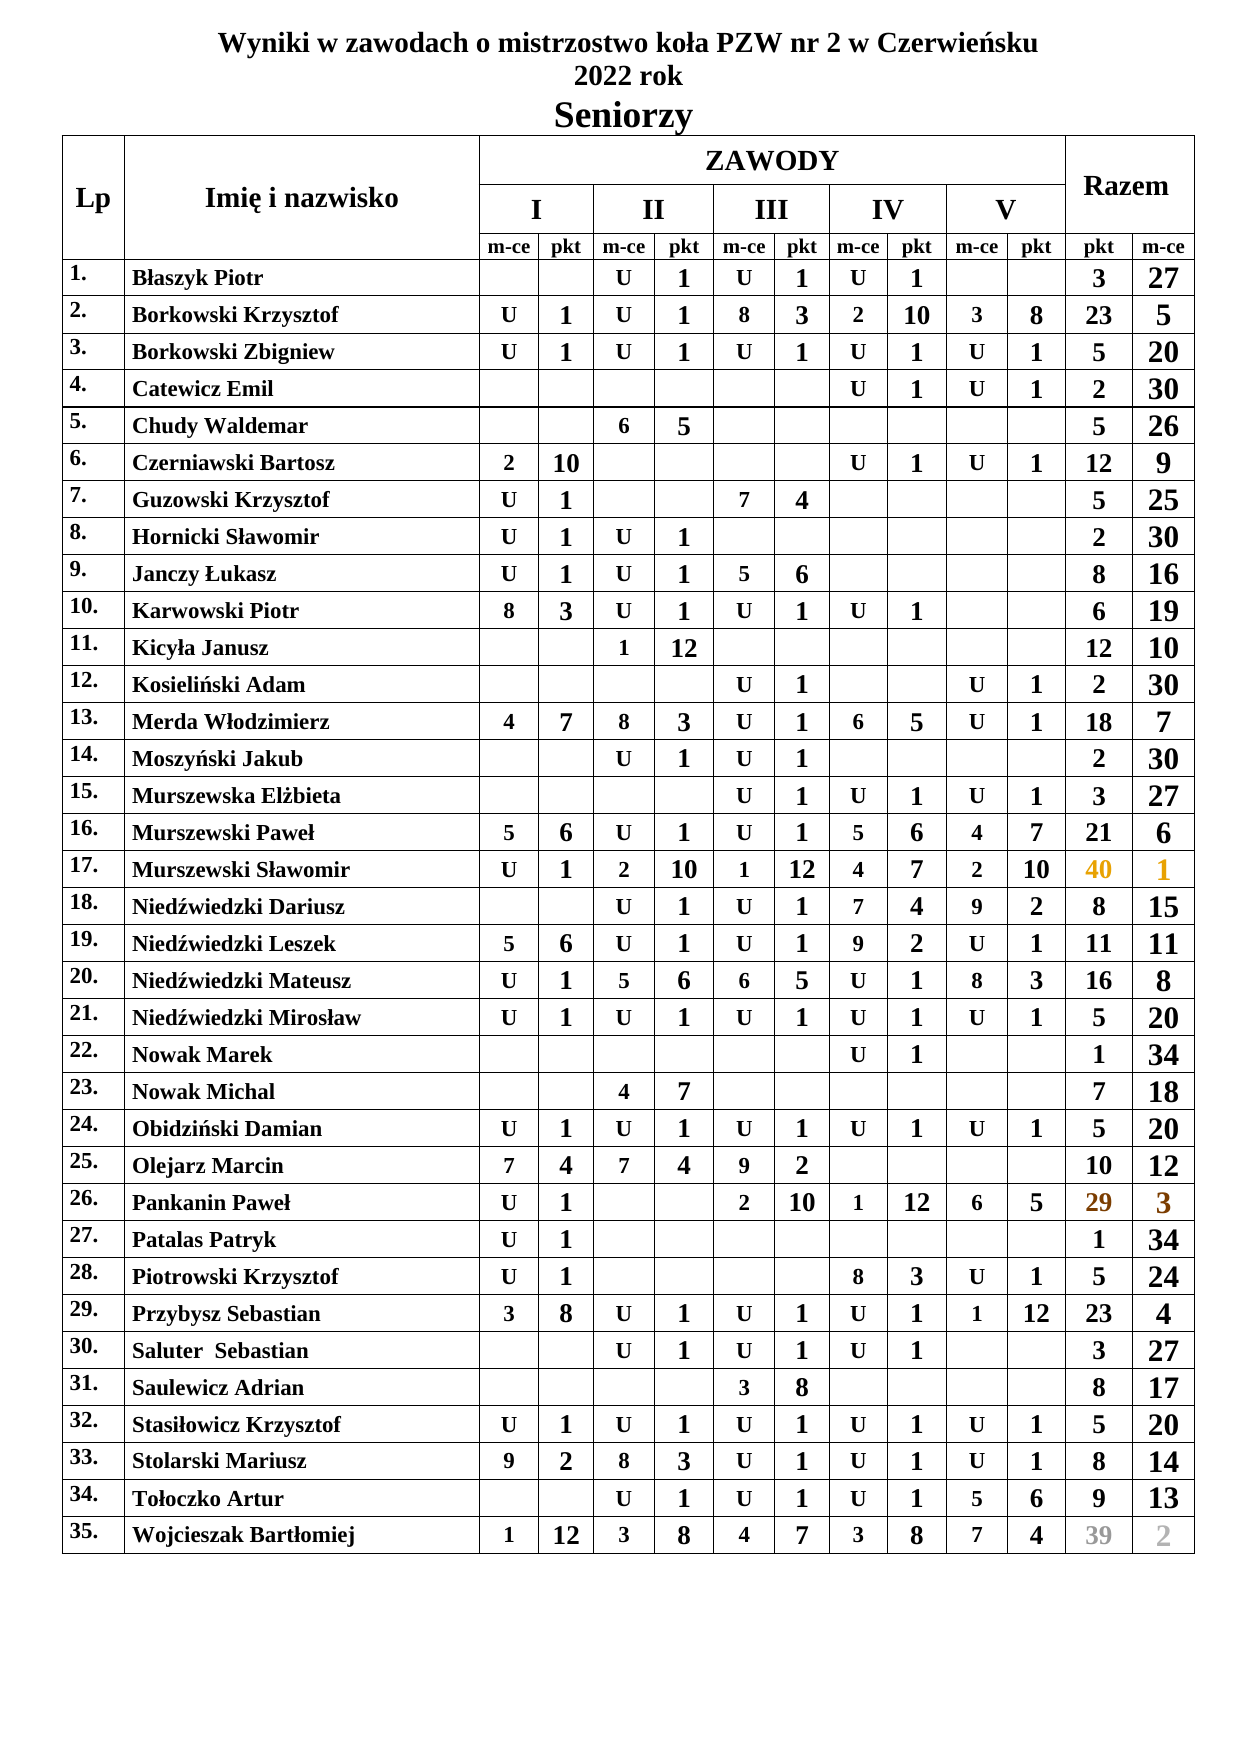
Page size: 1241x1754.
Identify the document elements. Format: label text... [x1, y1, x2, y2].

table_cell pkt [655, 234, 713, 258]
table_cell U [480, 1258, 538, 1294]
table_cell U [714, 592, 774, 628]
table_cell 1 [539, 999, 593, 1035]
table_cell 1 [1008, 1258, 1065, 1294]
table_cell [539, 1073, 593, 1109]
table_cell U [830, 260, 887, 295]
table_cell [63, 1110, 124, 1146]
table_cell U [714, 703, 774, 739]
table_cell 1 [655, 925, 713, 961]
table_cell 7 [480, 1147, 538, 1183]
table_cell [1008, 408, 1065, 443]
table_cell 1 [539, 555, 593, 591]
table_cell 3 [888, 1258, 946, 1294]
table_cell 3 [830, 1517, 887, 1553]
table_cell 19 [1133, 592, 1194, 628]
table_cell [63, 1221, 124, 1257]
table_cell 10 [1133, 629, 1194, 665]
table_cell Catewicz Emil [125, 370, 479, 406]
table_cell 4 [888, 888, 946, 924]
table_cell U [830, 1295, 887, 1331]
table_cell Niedźwiedzki Mateusz [125, 962, 479, 998]
table_cell 5 [1066, 1258, 1132, 1294]
table_cell 1 [539, 1184, 593, 1220]
table_cell U [830, 334, 887, 369]
table_cell 10 [539, 444, 593, 480]
table_cell [888, 518, 946, 554]
table_cell 1 [1066, 1036, 1132, 1072]
table_cell Stasiłowicz Krzysztof [125, 1406, 479, 1442]
table_cell 1 [655, 260, 713, 295]
table_cell [63, 851, 124, 887]
table_cell 6 [1008, 1480, 1065, 1516]
table_cell 20 [1133, 1110, 1194, 1146]
table_cell [1008, 592, 1065, 628]
table_cell [947, 1073, 1007, 1109]
table_cell U [714, 999, 774, 1035]
table_cell [594, 370, 654, 406]
table_cell [714, 444, 774, 480]
table_cell 1 [888, 444, 946, 480]
table_cell 4 [775, 481, 829, 517]
table_cell 1 [539, 962, 593, 998]
table_cell U [830, 1332, 887, 1368]
table_cell [63, 518, 124, 554]
table_cell [830, 666, 887, 702]
table_cell [594, 1036, 654, 1072]
table_cell U [714, 1480, 774, 1516]
table_cell pkt [539, 234, 593, 258]
table_cell [539, 1036, 593, 1072]
table_cell 8 [1066, 555, 1132, 591]
table_cell [539, 260, 593, 295]
table_cell U [594, 260, 654, 295]
table_cell U [714, 1332, 774, 1368]
table_cell Karwowski Piotr [125, 592, 479, 628]
table_cell Borkowski Krzysztof [125, 296, 479, 332]
table_cell 5 [480, 925, 538, 961]
table_cell Kicyła Janusz [125, 629, 479, 665]
table_cell [480, 777, 538, 813]
table_cell 3 [775, 296, 829, 332]
table_cell 3 [655, 703, 713, 739]
table_cell 10 [655, 851, 713, 887]
table_cell U [947, 666, 1007, 702]
table_cell [594, 666, 654, 702]
table_cell 2 [830, 296, 887, 332]
table_cell 29 [1066, 1184, 1132, 1220]
table_cell 6 [1066, 592, 1132, 628]
table_cell 3 [480, 1295, 538, 1331]
table_cell 2 [1133, 1517, 1194, 1553]
table_cell 12 [1008, 1295, 1065, 1331]
table_cell 2 [947, 851, 1007, 887]
table_cell 1 [1008, 999, 1065, 1035]
table_cell [480, 888, 538, 924]
table_cell [947, 1221, 1007, 1257]
table_cell 1 [888, 1036, 946, 1072]
table_cell 14 [1133, 1443, 1194, 1479]
table_cell Błaszyk Piotr [125, 260, 479, 295]
table_cell 8 [830, 1258, 887, 1294]
table_cell 7 [1066, 1073, 1132, 1109]
table_cell 1 [539, 851, 593, 887]
table_cell 11 [1133, 925, 1194, 961]
table_cell 7 [714, 481, 774, 517]
table_cell [888, 666, 946, 702]
table_cell 7 [947, 1517, 1007, 1553]
table_cell [655, 1036, 713, 1072]
table_cell [714, 1221, 774, 1257]
table_cell V [947, 185, 1065, 233]
table_cell U [594, 999, 654, 1035]
table_cell 21 [1066, 814, 1132, 850]
table_cell 7 [775, 1517, 829, 1553]
table_cell m-ce [480, 234, 538, 258]
table_cell [539, 1369, 593, 1405]
table_cell 5 [480, 814, 538, 850]
table_cell 1 [655, 592, 713, 628]
table_cell 10 [775, 1184, 829, 1220]
table_cell 5 [947, 1480, 1007, 1516]
table_cell [63, 334, 124, 369]
table_cell Murszewski Paweł [125, 814, 479, 850]
table_cell [63, 703, 124, 739]
table_cell U [947, 1443, 1007, 1479]
table_cell U [480, 296, 538, 332]
table_cell 1 [655, 296, 713, 332]
table_cell 8 [539, 1295, 593, 1331]
table_cell U [830, 370, 887, 406]
table_cell 1 [888, 1480, 946, 1516]
table_cell 10 [1008, 851, 1065, 887]
table_cell U [947, 370, 1007, 406]
table_cell 1 [539, 296, 593, 332]
table_cell U [714, 1110, 774, 1146]
table_cell I [480, 185, 593, 233]
table_cell [594, 1369, 654, 1405]
table_cell 9 [714, 1147, 774, 1183]
table_cell 34 [1133, 1036, 1194, 1072]
table_cell [775, 1258, 829, 1294]
table_cell 30 [1133, 740, 1194, 776]
table_cell pkt [1066, 234, 1132, 258]
table_cell 1 [655, 740, 713, 776]
table_cell 7 [888, 851, 946, 887]
table_cell 30 [1133, 666, 1194, 702]
table_cell Wojcieszak Bartłomiej [125, 1517, 479, 1553]
table_cell 20 [1133, 1406, 1194, 1442]
table_cell Hornicki Sławomir [125, 518, 479, 554]
table_cell 1 [1008, 1443, 1065, 1479]
table_cell 8 [1066, 1443, 1132, 1479]
table_cell 4 [539, 1147, 593, 1183]
table_cell 1 [539, 1258, 593, 1294]
table_cell [63, 1517, 124, 1553]
table_cell U [594, 814, 654, 850]
title Wyniki w zawodach o mistrzostwo koła PZW nr 2 w Czerwieńsku [75, 25, 1181, 58]
table_cell 5 [775, 962, 829, 998]
table_cell U [594, 518, 654, 554]
table_cell 1 [888, 1406, 946, 1442]
table_cell [63, 1332, 124, 1368]
table_cell Borkowski Zbigniew [125, 334, 479, 369]
table_cell III [714, 185, 829, 233]
table_cell [655, 777, 713, 813]
table_cell [714, 629, 774, 665]
table_cell 1 [1133, 851, 1194, 887]
table_cell Czerniawski Bartosz [125, 444, 479, 480]
table_cell 27 [1133, 1332, 1194, 1368]
table_cell 5 [1008, 1184, 1065, 1220]
table_cell 2 [775, 1147, 829, 1183]
table_cell [1008, 1369, 1065, 1405]
table_cell 3 [947, 296, 1007, 332]
table_cell 1 [655, 1295, 713, 1331]
table_cell IV [830, 185, 946, 233]
table_cell 5 [1066, 1406, 1132, 1442]
table_cell [655, 1258, 713, 1294]
table_cell 3 [714, 1369, 774, 1405]
table_cell U [480, 555, 538, 591]
table_cell 6 [1133, 814, 1194, 850]
table_cell [830, 518, 887, 554]
table_cell Kosieliński Adam [125, 666, 479, 702]
table_cell 1 [775, 1295, 829, 1331]
table_cell 1 [888, 260, 946, 295]
table_cell 1 [655, 999, 713, 1035]
table_cell U [594, 592, 654, 628]
table_cell 6 [888, 814, 946, 850]
table_cell m-ce [947, 234, 1007, 258]
table_cell 3 [655, 1443, 713, 1479]
table_cell 1 [655, 334, 713, 369]
table_cell U [830, 962, 887, 998]
table_cell [539, 1480, 593, 1516]
table_cell 6 [539, 925, 593, 961]
table_cell [63, 481, 124, 517]
table_cell [775, 629, 829, 665]
table_cell 6 [830, 703, 887, 739]
table_cell 1 [480, 1517, 538, 1553]
table_cell 1 [775, 888, 829, 924]
table_cell 1 [655, 555, 713, 591]
table_cell 12 [539, 1517, 593, 1553]
table_cell 1 [1008, 925, 1065, 961]
table_cell U [594, 1295, 654, 1331]
table_cell [1008, 1036, 1065, 1072]
table_cell 10 [1066, 1147, 1132, 1183]
table_cell 12 [1066, 444, 1132, 480]
table_cell U [594, 1332, 654, 1368]
table_cell 1 [830, 1184, 887, 1220]
table_cell [63, 666, 124, 702]
table_cell [594, 1221, 654, 1257]
table_cell 1 [1008, 1406, 1065, 1442]
table_cell 1 [655, 518, 713, 554]
text Seniorzy [75, 92, 1181, 135]
table_cell 5 [1066, 408, 1132, 443]
table_cell 1 [888, 999, 946, 1035]
table_cell U [594, 740, 654, 776]
table_cell 1 [947, 1295, 1007, 1331]
table_cell 1 [539, 1110, 593, 1146]
table_cell 1 [775, 1110, 829, 1146]
table_cell 1 [775, 925, 829, 961]
table_cell [63, 260, 124, 295]
table_cell U [714, 777, 774, 813]
table_cell 1 [1008, 1110, 1065, 1146]
table_cell 5 [888, 703, 946, 739]
table_cell 8 [594, 703, 654, 739]
table_cell [947, 260, 1007, 295]
table_cell 6 [947, 1184, 1007, 1220]
table_cell U [594, 1406, 654, 1442]
table_cell [63, 1258, 124, 1294]
table_cell 5 [714, 555, 774, 591]
table_cell [830, 740, 887, 776]
table_cell U [480, 1221, 538, 1257]
table_cell [1008, 481, 1065, 517]
table_cell [480, 370, 538, 406]
table_cell [480, 740, 538, 776]
table_cell U [480, 1406, 538, 1442]
table_cell [63, 777, 124, 813]
table_cell U [594, 888, 654, 924]
table_cell 18 [1066, 703, 1132, 739]
table_cell 27 [1133, 260, 1194, 295]
table_cell U [480, 518, 538, 554]
table_cell 1 [539, 1221, 593, 1257]
text 2022 rok [75, 58, 1181, 92]
table_cell [539, 629, 593, 665]
table_cell 4 [830, 851, 887, 887]
table_cell 3 [1133, 1184, 1194, 1220]
table_cell [63, 1295, 124, 1331]
table_cell Niedźwiedzki Mirosław [125, 999, 479, 1035]
table_cell [655, 1184, 713, 1220]
table_cell [480, 666, 538, 702]
table_cell 3 [1008, 962, 1065, 998]
table_cell U [480, 1110, 538, 1146]
table_cell Niedźwiedzki Dariusz [125, 888, 479, 924]
table_cell 1 [775, 999, 829, 1035]
table_cell [1008, 740, 1065, 776]
table_cell 1 [888, 1332, 946, 1368]
table_cell 7 [539, 703, 593, 739]
table_cell [947, 555, 1007, 591]
table_cell [539, 740, 593, 776]
table_cell 3 [539, 592, 593, 628]
table_cell 1 [888, 1110, 946, 1146]
table_cell 4 [594, 1073, 654, 1109]
table_cell 9 [1133, 444, 1194, 480]
table_cell U [480, 481, 538, 517]
table_cell 11 [1066, 925, 1132, 961]
table_cell [594, 1184, 654, 1220]
table_cell 6 [775, 555, 829, 591]
table_cell Przybysz Sebastian [125, 1295, 479, 1331]
table_cell U [947, 703, 1007, 739]
table_cell U [830, 592, 887, 628]
table_cell [888, 481, 946, 517]
table_cell U [830, 1036, 887, 1072]
table_cell [63, 1443, 124, 1479]
table_cell 9 [947, 888, 1007, 924]
table_cell [63, 888, 124, 924]
table_cell Patalas Patryk [125, 1221, 479, 1257]
table_cell [1008, 1332, 1065, 1368]
table_cell Obidziński Damian [125, 1110, 479, 1146]
table_cell U [594, 296, 654, 332]
table_cell U [714, 740, 774, 776]
table_cell [888, 629, 946, 665]
table_cell 5 [1066, 334, 1132, 369]
table_cell U [947, 1110, 1007, 1146]
table_cell 2 [1066, 518, 1132, 554]
table_cell 3 [1066, 1332, 1132, 1368]
table_cell [480, 260, 538, 295]
table_cell [830, 1073, 887, 1109]
table_cell 12 [1066, 629, 1132, 665]
table_cell [480, 1332, 538, 1368]
table_header Lp [63, 136, 124, 258]
table_cell [830, 1147, 887, 1183]
table_cell [655, 481, 713, 517]
table_cell [63, 1036, 124, 1072]
table_cell 1 [655, 888, 713, 924]
table_cell 5 [1066, 999, 1132, 1035]
table_cell U [830, 1406, 887, 1442]
table_cell [947, 1036, 1007, 1072]
table_cell U [594, 555, 654, 591]
table_cell 1 [1008, 370, 1065, 406]
table_cell 1 [888, 1295, 946, 1331]
table_cell [830, 481, 887, 517]
table_cell m-ce [714, 234, 774, 258]
table_cell [63, 444, 124, 480]
table_cell 9 [830, 925, 887, 961]
table_cell [1008, 260, 1065, 295]
table_cell 8 [1008, 296, 1065, 332]
table_cell [63, 814, 124, 850]
table_cell 25 [1133, 481, 1194, 517]
table_cell U [947, 1258, 1007, 1294]
table_cell 8 [1133, 962, 1194, 998]
table_cell 30 [1133, 518, 1194, 554]
table_cell 12 [655, 629, 713, 665]
table_cell U [714, 334, 774, 369]
table_cell Chudy Waldemar [125, 408, 479, 443]
table_cell 5 [655, 408, 713, 443]
table_cell [947, 1332, 1007, 1368]
table_cell 1 [1008, 444, 1065, 480]
table_cell 1 [888, 1443, 946, 1479]
table_cell Guzowski Krzysztof [125, 481, 479, 517]
table_cell 5 [830, 814, 887, 850]
table_cell [63, 1073, 124, 1109]
table_cell Nowak Michal [125, 1073, 479, 1109]
table_cell [63, 1406, 124, 1442]
table_cell pkt [775, 234, 829, 258]
table_cell U [714, 925, 774, 961]
table_cell [655, 370, 713, 406]
table_cell [1008, 1147, 1065, 1183]
table_cell 1 [775, 814, 829, 850]
table_cell [63, 999, 124, 1035]
table_cell U [714, 666, 774, 702]
table_cell 5 [594, 962, 654, 998]
table_cell 1 [888, 370, 946, 406]
table_cell [480, 629, 538, 665]
table_cell Murszewska Elżbieta [125, 777, 479, 813]
table_cell [63, 1369, 124, 1405]
table_cell 8 [480, 592, 538, 628]
table_cell [775, 444, 829, 480]
table_cell 1 [888, 962, 946, 998]
table_cell 1 [775, 1406, 829, 1442]
table_cell [888, 740, 946, 776]
table_cell 5 [1066, 1110, 1132, 1146]
table_cell 4 [655, 1147, 713, 1183]
table_cell 1 [775, 334, 829, 369]
table_header Razem [1066, 136, 1194, 233]
table_cell 8 [714, 296, 774, 332]
table_cell 30 [1133, 370, 1194, 406]
table_cell 23 [1066, 296, 1132, 332]
table_cell 39 [1066, 1517, 1132, 1553]
table_cell [539, 370, 593, 406]
table_cell 1 [1008, 334, 1065, 369]
table_cell U [947, 777, 1007, 813]
table_cell U [480, 1184, 538, 1220]
table_cell [830, 555, 887, 591]
table_cell [63, 555, 124, 591]
table_cell 1 [655, 1480, 713, 1516]
table_cell U [480, 999, 538, 1035]
table_cell 9 [480, 1443, 538, 1479]
table_header ZAWODY [480, 136, 1065, 184]
table_cell 7 [1008, 814, 1065, 850]
table_cell 3 [594, 1517, 654, 1553]
table_cell U [947, 999, 1007, 1035]
table_cell U [830, 999, 887, 1035]
table_cell U [947, 1406, 1007, 1442]
table_cell 1 [594, 629, 654, 665]
table_cell 2 [1066, 370, 1132, 406]
table_cell U [714, 814, 774, 850]
table_cell [888, 1221, 946, 1257]
table_cell 1 [655, 1332, 713, 1368]
table_cell U [480, 851, 538, 887]
table_cell 4 [1133, 1295, 1194, 1331]
table_cell 3 [1066, 260, 1132, 295]
table_cell [888, 1073, 946, 1109]
table_cell [1008, 555, 1065, 591]
table_cell 1 [775, 740, 829, 776]
table_cell 1 [539, 481, 593, 517]
table_cell 20 [1133, 334, 1194, 369]
table_cell U [714, 1295, 774, 1331]
table_cell U [830, 1443, 887, 1479]
table_cell [480, 408, 538, 443]
table_cell [947, 740, 1007, 776]
table_cell 2 [888, 925, 946, 961]
table_cell [480, 1036, 538, 1072]
table_cell Saluter Sebastian [125, 1332, 479, 1368]
table_cell [714, 1036, 774, 1072]
table_cell [775, 518, 829, 554]
table_cell [594, 481, 654, 517]
table_cell 17 [1133, 1369, 1194, 1405]
table_cell [1008, 1073, 1065, 1109]
table_cell [655, 666, 713, 702]
table_cell [655, 1221, 713, 1257]
table_cell 1 [1008, 666, 1065, 702]
table_cell 34 [1133, 1221, 1194, 1257]
table_cell II [594, 185, 713, 233]
table_cell 1 [655, 1110, 713, 1146]
table_cell [63, 740, 124, 776]
table_cell 2 [1066, 666, 1132, 702]
table_cell 26 [1133, 408, 1194, 443]
table_cell U [830, 777, 887, 813]
table_cell 13 [1133, 1480, 1194, 1516]
table_cell 7 [655, 1073, 713, 1109]
table_cell 1 [655, 814, 713, 850]
table_cell 24 [1133, 1258, 1194, 1294]
table_cell [775, 1221, 829, 1257]
table_cell 8 [947, 962, 1007, 998]
table_cell 2 [714, 1184, 774, 1220]
table_cell 2 [1066, 740, 1132, 776]
table_cell [888, 1369, 946, 1405]
table_cell 1 [775, 1332, 829, 1368]
table_cell U [714, 260, 774, 295]
table_cell 7 [594, 1147, 654, 1183]
table_cell [539, 1332, 593, 1368]
table_cell 23 [1066, 1295, 1132, 1331]
table_cell U [947, 444, 1007, 480]
table_cell U [830, 444, 887, 480]
table_cell U [714, 1443, 774, 1479]
table_cell U [594, 1110, 654, 1146]
table_cell 16 [1133, 555, 1194, 591]
table_cell 3 [1066, 777, 1132, 813]
table_cell 2 [480, 444, 538, 480]
table_cell U [830, 1480, 887, 1516]
table_cell 1 [775, 1480, 829, 1516]
table_cell 2 [594, 851, 654, 887]
table_cell [714, 518, 774, 554]
table_cell 1 [888, 592, 946, 628]
table_cell [830, 629, 887, 665]
table_cell [1008, 1221, 1065, 1257]
table_cell [655, 1369, 713, 1405]
table_cell 1 [1008, 703, 1065, 739]
table_cell 1 [539, 1406, 593, 1442]
table_cell Saulewicz Adrian [125, 1369, 479, 1405]
table_cell Janczy Łukasz [125, 555, 479, 591]
table_header Imię i nazwisko [125, 136, 479, 258]
table_cell [480, 1480, 538, 1516]
table_cell [714, 370, 774, 406]
table_cell 8 [594, 1443, 654, 1479]
table_cell [830, 1369, 887, 1405]
table_cell 1 [1008, 777, 1065, 813]
table_cell [830, 408, 887, 443]
table_cell [714, 1258, 774, 1294]
table_cell 4 [480, 703, 538, 739]
table_cell [830, 1221, 887, 1257]
table_cell [480, 1369, 538, 1405]
table_cell [888, 408, 946, 443]
table_cell [947, 629, 1007, 665]
table_cell 4 [947, 814, 1007, 850]
table_cell 6 [539, 814, 593, 850]
table_cell [714, 1073, 774, 1109]
table_cell 7 [1133, 703, 1194, 739]
table_cell 7 [830, 888, 887, 924]
table_cell [775, 1036, 829, 1072]
table_cell m-ce [1133, 234, 1194, 258]
table_cell U [594, 1480, 654, 1516]
table_cell Murszewski Sławomir [125, 851, 479, 887]
table_cell Merda Włodzimierz [125, 703, 479, 739]
table_cell 1 [775, 1443, 829, 1479]
table_cell Olejarz Marcin [125, 1147, 479, 1183]
table_cell U [714, 1406, 774, 1442]
table_cell [63, 1480, 124, 1516]
table_cell [63, 408, 124, 443]
table_cell U [594, 334, 654, 369]
table_cell [63, 925, 124, 961]
table_cell U [830, 1110, 887, 1146]
table_cell [947, 1369, 1007, 1405]
table_cell [63, 962, 124, 998]
table_cell [1008, 629, 1065, 665]
table_cell [714, 408, 774, 443]
table_cell 20 [1133, 999, 1194, 1035]
table_cell 1 [539, 334, 593, 369]
table_cell [63, 370, 124, 406]
table_cell pkt [1008, 234, 1065, 258]
table_cell [947, 518, 1007, 554]
table_cell 5 [1133, 296, 1194, 332]
table_cell 1 [775, 703, 829, 739]
table_cell m-ce [830, 234, 887, 258]
table_cell [947, 408, 1007, 443]
table_cell [63, 629, 124, 665]
table_cell 9 [1066, 1480, 1132, 1516]
table_cell [947, 592, 1007, 628]
table_cell [63, 296, 124, 332]
table_cell [594, 1258, 654, 1294]
table_cell 1 [714, 851, 774, 887]
table_cell 1 [539, 518, 593, 554]
table_cell 6 [594, 408, 654, 443]
table_cell 6 [714, 962, 774, 998]
table_cell Pankanin Paweł [125, 1184, 479, 1220]
table_cell Stolarski Mariusz [125, 1443, 479, 1479]
table_cell 8 [1066, 1369, 1132, 1405]
table_cell U [714, 888, 774, 924]
table_cell U [594, 925, 654, 961]
table_cell [539, 777, 593, 813]
table_cell [539, 888, 593, 924]
table_cell [947, 1147, 1007, 1183]
table_cell 1 [775, 777, 829, 813]
table_cell 16 [1066, 962, 1132, 998]
table_cell 2 [539, 1443, 593, 1479]
table_cell [594, 777, 654, 813]
table_cell [775, 370, 829, 406]
table_cell [480, 1073, 538, 1109]
table_cell [947, 481, 1007, 517]
table_cell 2 [1008, 888, 1065, 924]
table_cell U [480, 962, 538, 998]
table_cell 4 [714, 1517, 774, 1553]
table_cell Piotrowski Krzysztof [125, 1258, 479, 1294]
table_cell 1 [775, 592, 829, 628]
table_cell [888, 1147, 946, 1183]
table_cell Moszyński Jakub [125, 740, 479, 776]
table_cell 12 [1133, 1147, 1194, 1183]
table_cell [888, 555, 946, 591]
table_cell [655, 444, 713, 480]
table_cell [775, 1073, 829, 1109]
table_cell 18 [1133, 1073, 1194, 1109]
table_cell Tołoczko Artur [125, 1480, 479, 1516]
table_cell 1 [655, 1406, 713, 1442]
table_cell 6 [655, 962, 713, 998]
table_cell U [480, 334, 538, 369]
table_cell 1 [775, 260, 829, 295]
table_cell 12 [888, 1184, 946, 1220]
table_cell U [947, 334, 1007, 369]
table_cell 27 [1133, 777, 1194, 813]
table_cell Niedźwiedzki Leszek [125, 925, 479, 961]
table_cell 8 [655, 1517, 713, 1553]
table_cell 1 [888, 777, 946, 813]
table_cell [775, 408, 829, 443]
table_cell [63, 1147, 124, 1183]
table_cell pkt [888, 234, 946, 258]
table_cell [539, 666, 593, 702]
table_cell [594, 444, 654, 480]
table_cell 4 [1008, 1517, 1065, 1553]
table_cell [539, 408, 593, 443]
table_cell 10 [888, 296, 946, 332]
table_cell 8 [888, 1517, 946, 1553]
table_cell [63, 592, 124, 628]
table_cell m-ce [594, 234, 654, 258]
table_cell 15 [1133, 888, 1194, 924]
table_cell 1 [1066, 1221, 1132, 1257]
table_cell 1 [775, 666, 829, 702]
table_cell U [947, 925, 1007, 961]
table_cell 8 [1066, 888, 1132, 924]
table_cell [1008, 518, 1065, 554]
table_cell Nowak Marek [125, 1036, 479, 1072]
table_cell 40 [1066, 851, 1132, 887]
table_cell 12 [775, 851, 829, 887]
table_cell [63, 1184, 124, 1220]
table_cell 8 [775, 1369, 829, 1405]
table_cell 1 [888, 334, 946, 369]
table_cell 5 [1066, 481, 1132, 517]
